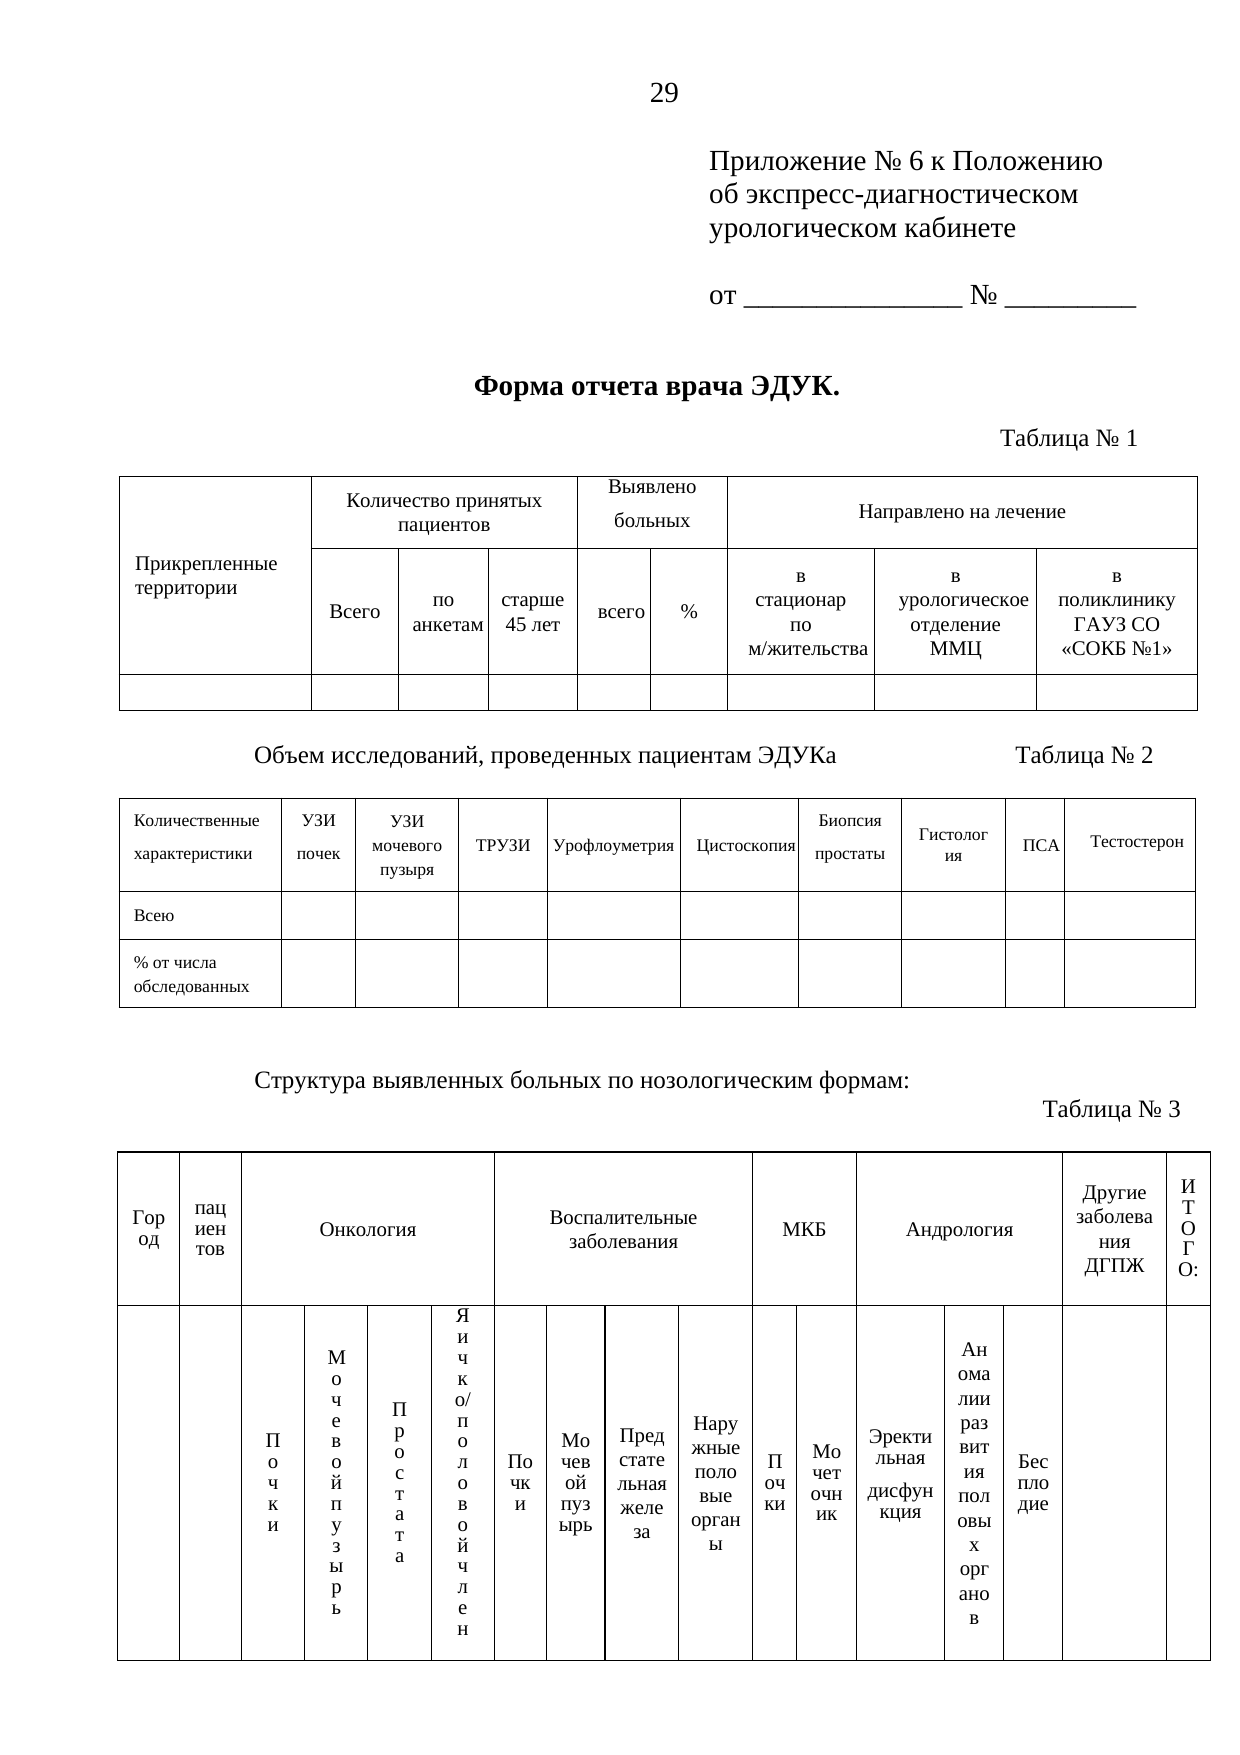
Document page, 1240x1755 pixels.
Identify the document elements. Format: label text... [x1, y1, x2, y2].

table_cell [312, 675, 398, 710]
table_header Количество принятых пациентов [312, 477, 577, 548]
table_header УЗИ почек [282, 799, 355, 891]
table_header Биопсия простаты [799, 799, 901, 891]
table_header УЗИ мочевого пузыря [356, 799, 458, 891]
table_header Цистоскопия [681, 799, 798, 891]
table_cell [681, 940, 798, 1007]
table_header Другие заболевания ДГПЖ [1063, 1153, 1166, 1305]
table_cell Почки [495, 1306, 546, 1660]
table_header МКБ [753, 1153, 856, 1305]
table_header Гистология [902, 799, 1005, 891]
table_cell [548, 892, 680, 938]
table_cell % от числа обследованных [120, 940, 281, 1007]
table_cell Мочеточник [797, 1306, 856, 1660]
table_cell [799, 940, 901, 1007]
table_cell [489, 675, 577, 710]
table_cell [902, 940, 1005, 1007]
table_cell [1065, 892, 1195, 938]
table_header пациентов [180, 1153, 241, 1305]
text Структура выявленных больных по нозологическим формам: [254, 1065, 1181, 1094]
table_cell [548, 940, 680, 1007]
table_cell [356, 940, 458, 1007]
table_cell Наружные половые органы [679, 1306, 752, 1660]
table_header Выявлено больных [578, 477, 727, 548]
table_cell [399, 675, 488, 710]
table_cell [1006, 940, 1064, 1007]
subtitle Форма отчета врача ЭДУК. [148, 372, 1166, 401]
table_header Прикрепленные территории [120, 477, 311, 674]
table_cell Мочевой пузырь [547, 1306, 604, 1660]
table_header Воспалительные заболевания [495, 1153, 752, 1305]
subtitle от _______________ № _________ [709, 277, 1181, 310]
subtitle об экспресс-диагностическом [709, 176, 1181, 210]
table_cell [1006, 892, 1064, 938]
subtitle урологическом кабинете [709, 210, 1181, 243]
table_cell [728, 675, 874, 710]
table_cell [681, 892, 798, 938]
table_cell в урологическое отделение ММЦ [875, 549, 1036, 674]
table_cell [1063, 1306, 1166, 1660]
table_cell [118, 1306, 179, 1660]
table_cell Почки [753, 1306, 796, 1660]
table_header Урофлоуметрия [548, 799, 680, 891]
table_cell [902, 892, 1005, 938]
table_header Город [118, 1153, 179, 1305]
table_cell Простата [368, 1306, 431, 1660]
table_cell Всею [120, 892, 281, 938]
table_cell [651, 675, 727, 710]
table_cell Эректильная дисфункция [857, 1306, 944, 1660]
table_header Тестостерон [1065, 799, 1195, 891]
table_cell [799, 892, 901, 938]
table_cell Предстательная железа [606, 1306, 678, 1660]
table_header ПСА [1006, 799, 1064, 891]
table_header ТРУЗИ [459, 799, 547, 891]
table_cell в стационар по м/жительства [728, 549, 874, 674]
table_cell Всего [312, 549, 398, 674]
table_cell по анкетам [399, 549, 488, 674]
table_header Направлено на лечение [728, 477, 1197, 548]
table_cell [875, 675, 1036, 710]
table_header ИТОГО: [1167, 1153, 1210, 1305]
table_cell Мочевой пузырь [305, 1306, 367, 1660]
table_cell старше 45 лет [489, 549, 577, 674]
text Таблица № 1 [1000, 426, 1181, 451]
table_cell [1037, 675, 1197, 710]
subtitle Приложение № 6 к Положению [709, 143, 1181, 176]
table_header Онкология [242, 1153, 494, 1305]
table_cell Яичко/половой член [432, 1306, 494, 1660]
table_cell [356, 892, 458, 938]
table_cell [282, 940, 355, 1007]
table_cell Бесплодие [1004, 1306, 1062, 1660]
table_cell [459, 940, 547, 1007]
table_header Количественные характеристики [120, 799, 281, 891]
text Таблица № 3 [254, 1094, 1181, 1123]
table_cell [578, 675, 650, 710]
table_cell [180, 1306, 241, 1660]
table_cell [120, 675, 311, 710]
table_cell [282, 892, 355, 938]
table_cell [1065, 940, 1195, 1007]
table_cell всего [578, 549, 650, 674]
table_cell в поликлинику ГАУЗ СО «СОКБ №1» [1037, 549, 1197, 674]
table_cell Почки [242, 1306, 304, 1660]
table_cell [1167, 1306, 1210, 1660]
table_cell Аномалии развития половых органов [945, 1306, 1003, 1660]
table_cell [459, 892, 547, 938]
table_cell % [651, 549, 727, 674]
text Объем исследований, проведенных пациентам ЭДУКа Таблица № 2 [254, 740, 1181, 769]
table_header Андрология [857, 1153, 1062, 1305]
